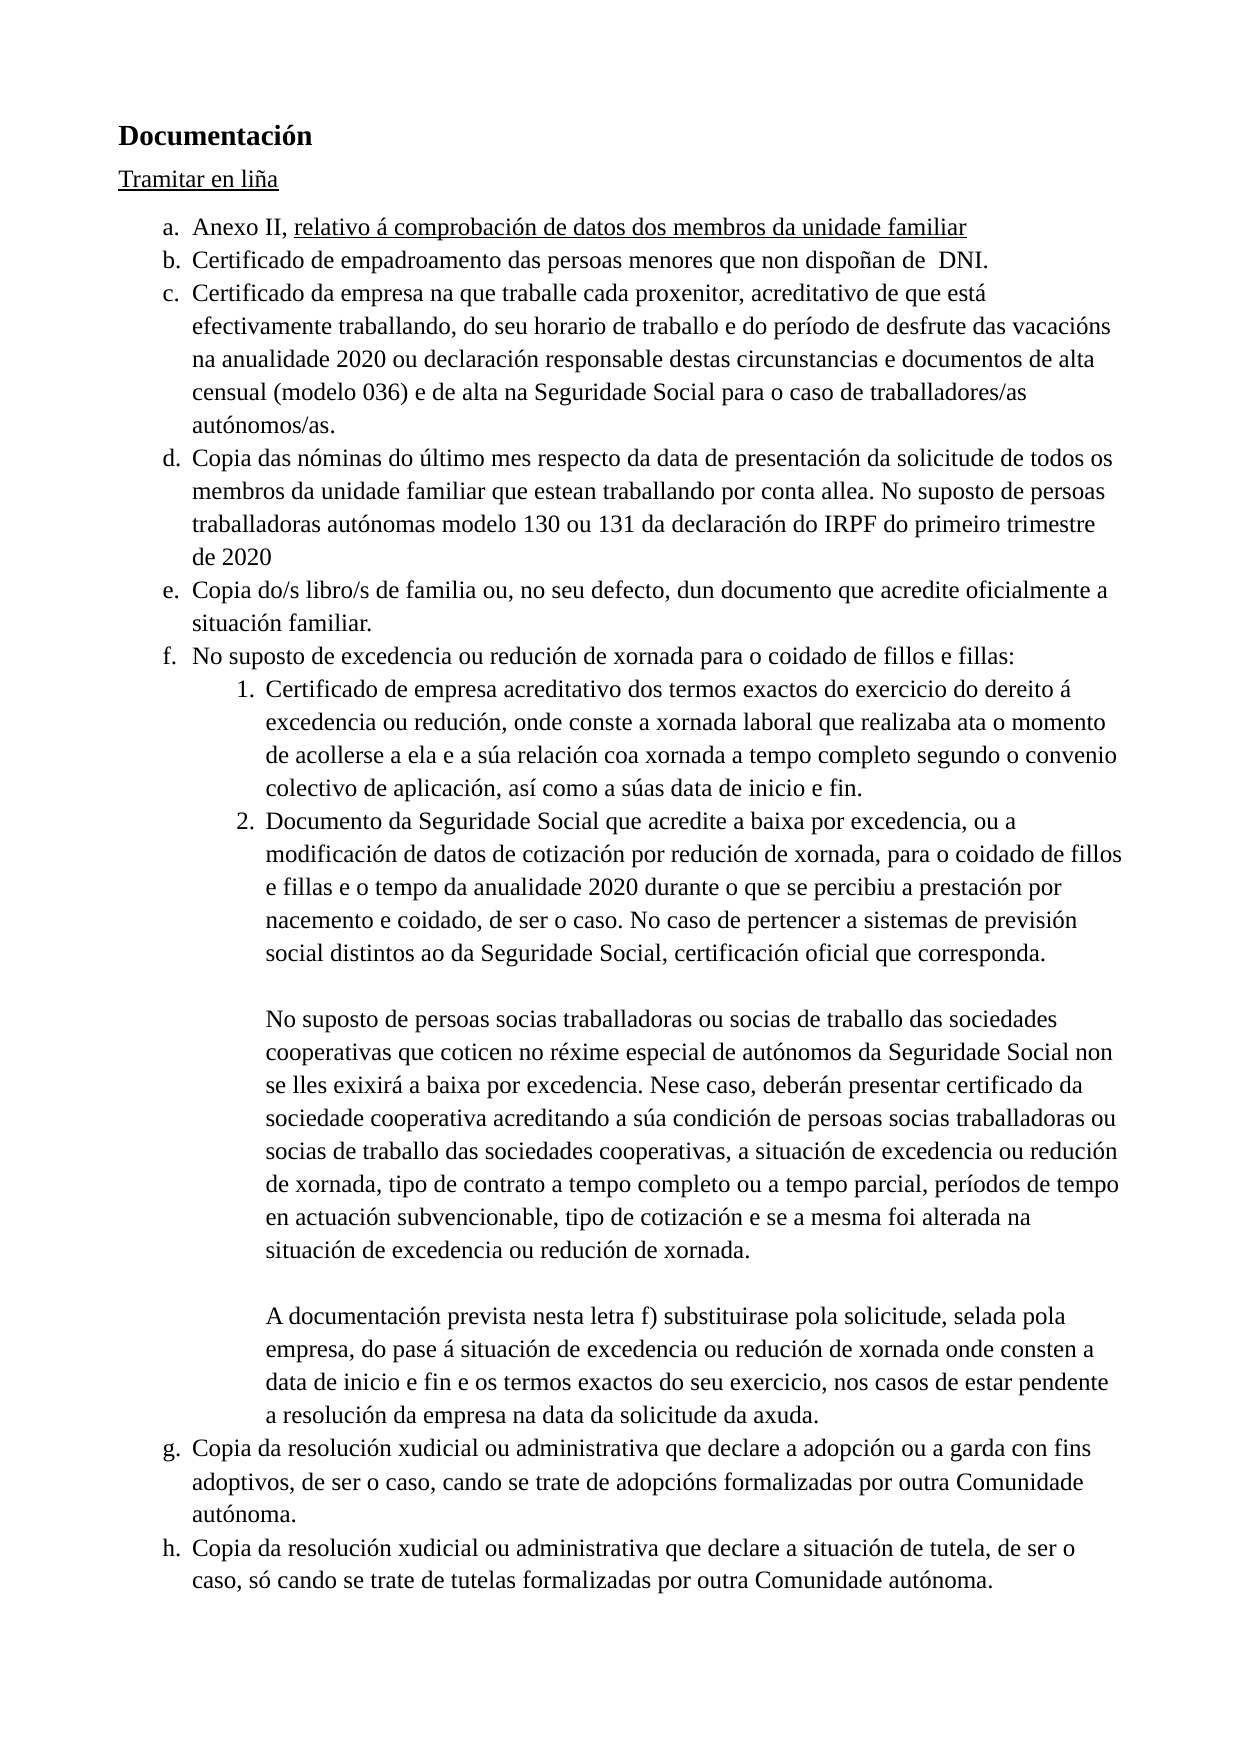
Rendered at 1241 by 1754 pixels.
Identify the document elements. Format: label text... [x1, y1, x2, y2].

list No suposto de excedencia ou redución de xornada para o coidado de fillos e fillas: [162, 641, 1122, 670]
list Certificado de empadroamento das persoas menores que non dispoñan de DNI. [162, 245, 1122, 273]
subtitle Documentación [118, 118, 1122, 152]
list Anexo II, relativo á comprobación de datos dos membros da unidade familiar [162, 212, 1122, 241]
list Copia da resolución xudicial ou administrativa que declare a adopción ou a garda con fins adoptivos, de ser o caso, cando se trate de adopcións formalizadas por outra Comunidade autónoma. [162, 1433, 1122, 1528]
list Copia do/s libro/s de familia ou, no seu defecto, dun documento que acredite oficialmente a situación familiar. [162, 575, 1122, 637]
text Tramitar en liña [118, 164, 1122, 193]
list Copia das nóminas do último mes respecto da data de presentación da solicitude de todos os membros da unidade familiar que estean traballando por conta allea. No suposto de persoas traballadoras autónomas modelo 130 ou 131 da declaración do IRPF do primeiro trimestre de 2020 [162, 443, 1122, 571]
list Copia da resolución xudicial ou administrativa que declare a situación de tutela, de ser o caso, só cando se trate de tutelas formalizadas por outra Comunidade autónoma. [162, 1533, 1122, 1594]
list Certificado de empresa acreditativo dos termos exactos do exercicio do dereito á excedencia ou redución, onde conste a xornada laboral que realizaba ata o momento de acollerse a ela e a súa relación coa xornada a tempo completo segundo o convenio colectivo de aplicación, así como a súas data de inicio e fin. [236, 674, 1122, 802]
list Certificado da empresa na que traballe cada proxenitor, acreditativo de que está efectivamente traballando, do seu horario de traballo e do período de desfrute das vacacións na anualidade 2020 ou declaración responsable destas circunstancias e documentos de alta censual (modelo 036) e de alta na Seguridade Social para o caso de traballadores/as autónomos/as. [162, 278, 1122, 439]
list Documento da Seguridade Social que acredite a baixa por excedencia, ou a modificación de datos de cotización por redución de xornada, para o coidado de fillos e fillas e o tempo da anualidade 2020 durante o que se percibiu a prestación por nacemento e coidado, de ser o caso. No caso de pertencer a sistemas de previsión social distintos ao da Seguridade Social, certificación oficial que corresponda. No suposto de persoas socias traballadoras ou socias de traballo das sociedades cooperativas que coticen no réxime especial de autónomos da Seguridade Social non se lles exixirá a baixa por excedencia. Nese caso, deberán presentar certificado da sociedade cooperativa acreditando a súa condición de persoas socias traballadoras ou socias de traballo das sociedades cooperativas, a situación de excedencia ou redución de xornada, tipo de contrato a tempo completo ou a tempo parcial, períodos de tempo en actuación subvencionable, tipo de cotización e se a mesma foi alterada na situación de excedencia ou redución de xornada. A documentación prevista nesta letra f) substituirase pola solicitude, selada pola empresa, do pase á situación de excedencia ou redución de xornada onde consten a data de inicio e fin e os termos exactos do seu exercicio, nos casos de estar pendente a resolución da empresa na data da solicitude da axuda. [236, 806, 1122, 1429]
